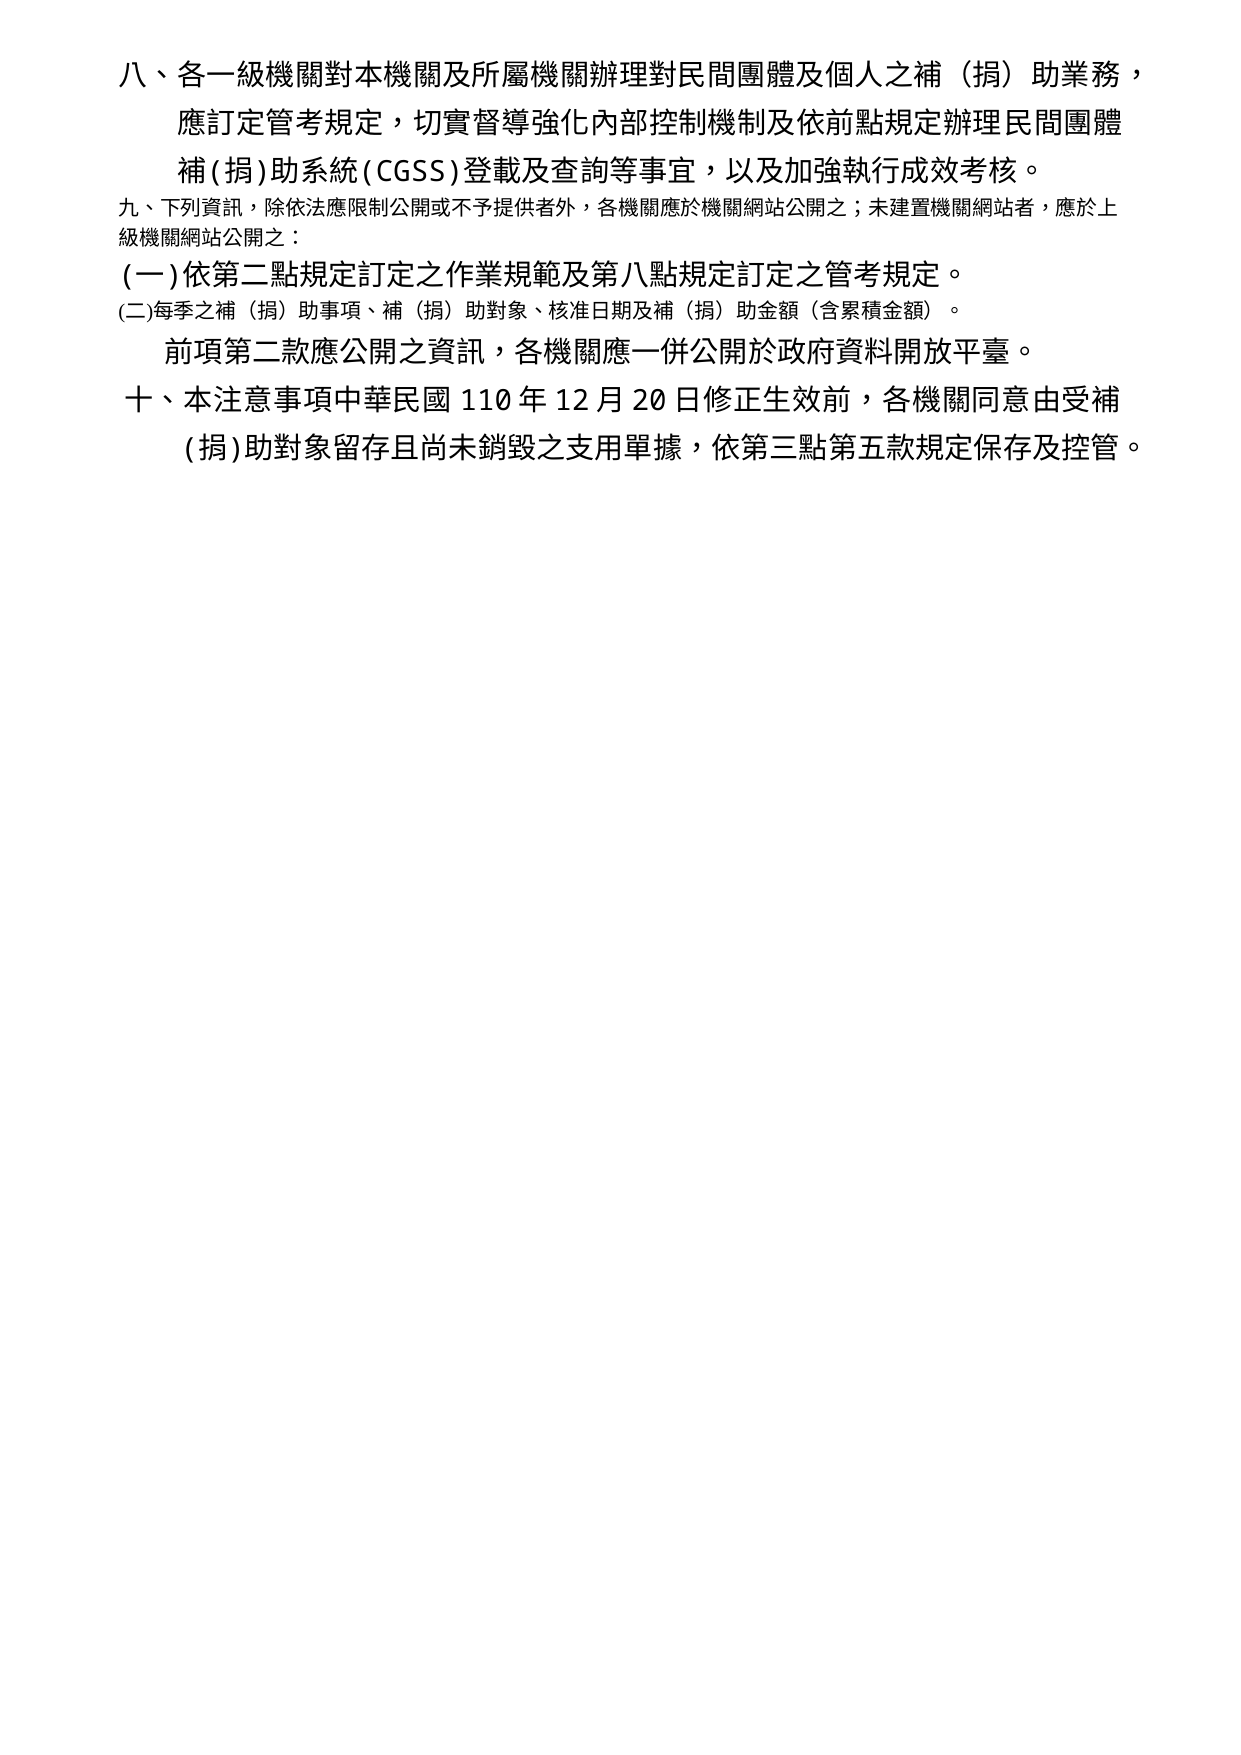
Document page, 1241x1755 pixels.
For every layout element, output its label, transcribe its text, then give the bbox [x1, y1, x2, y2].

text 前項第二款應公開之資訊，各機關應一併公開於政府資料開放平臺。 [164, 324, 1122, 372]
text 十、本注意事項中華民國110年12月20日修正生效前，各機關同意由受補(捐)助對象留存且尚未銷毀之支用單據，依第三點第五款規定保存及控管。 [124, 372, 1122, 468]
text 八、各一級機關對本機關及所屬機關辦理對民間團體及個人之補（捐）助業務，應訂定管考規定，切實督導強化內部控制機制及依前點規定辦理民間團體補(捐)助系統(CGSS)登載及查詢等事宜，以及加強執行成效考核。 [118, 47, 1122, 191]
text (一)依第二點規定訂定之作業規範及第八點規定訂定之管考規定。 [118, 251, 1122, 294]
text 九、下列資訊，除依法應限制公開或不予提供者外，各機關應於機關網站公開之；未建置機關網站者，應於上級機關網站公開之： [118, 191, 1122, 251]
text (二)每季之補（捐）助事項、補（捐）助對象、核准日期及補（捐）助金額（含累積金額）。 [118, 294, 1122, 324]
